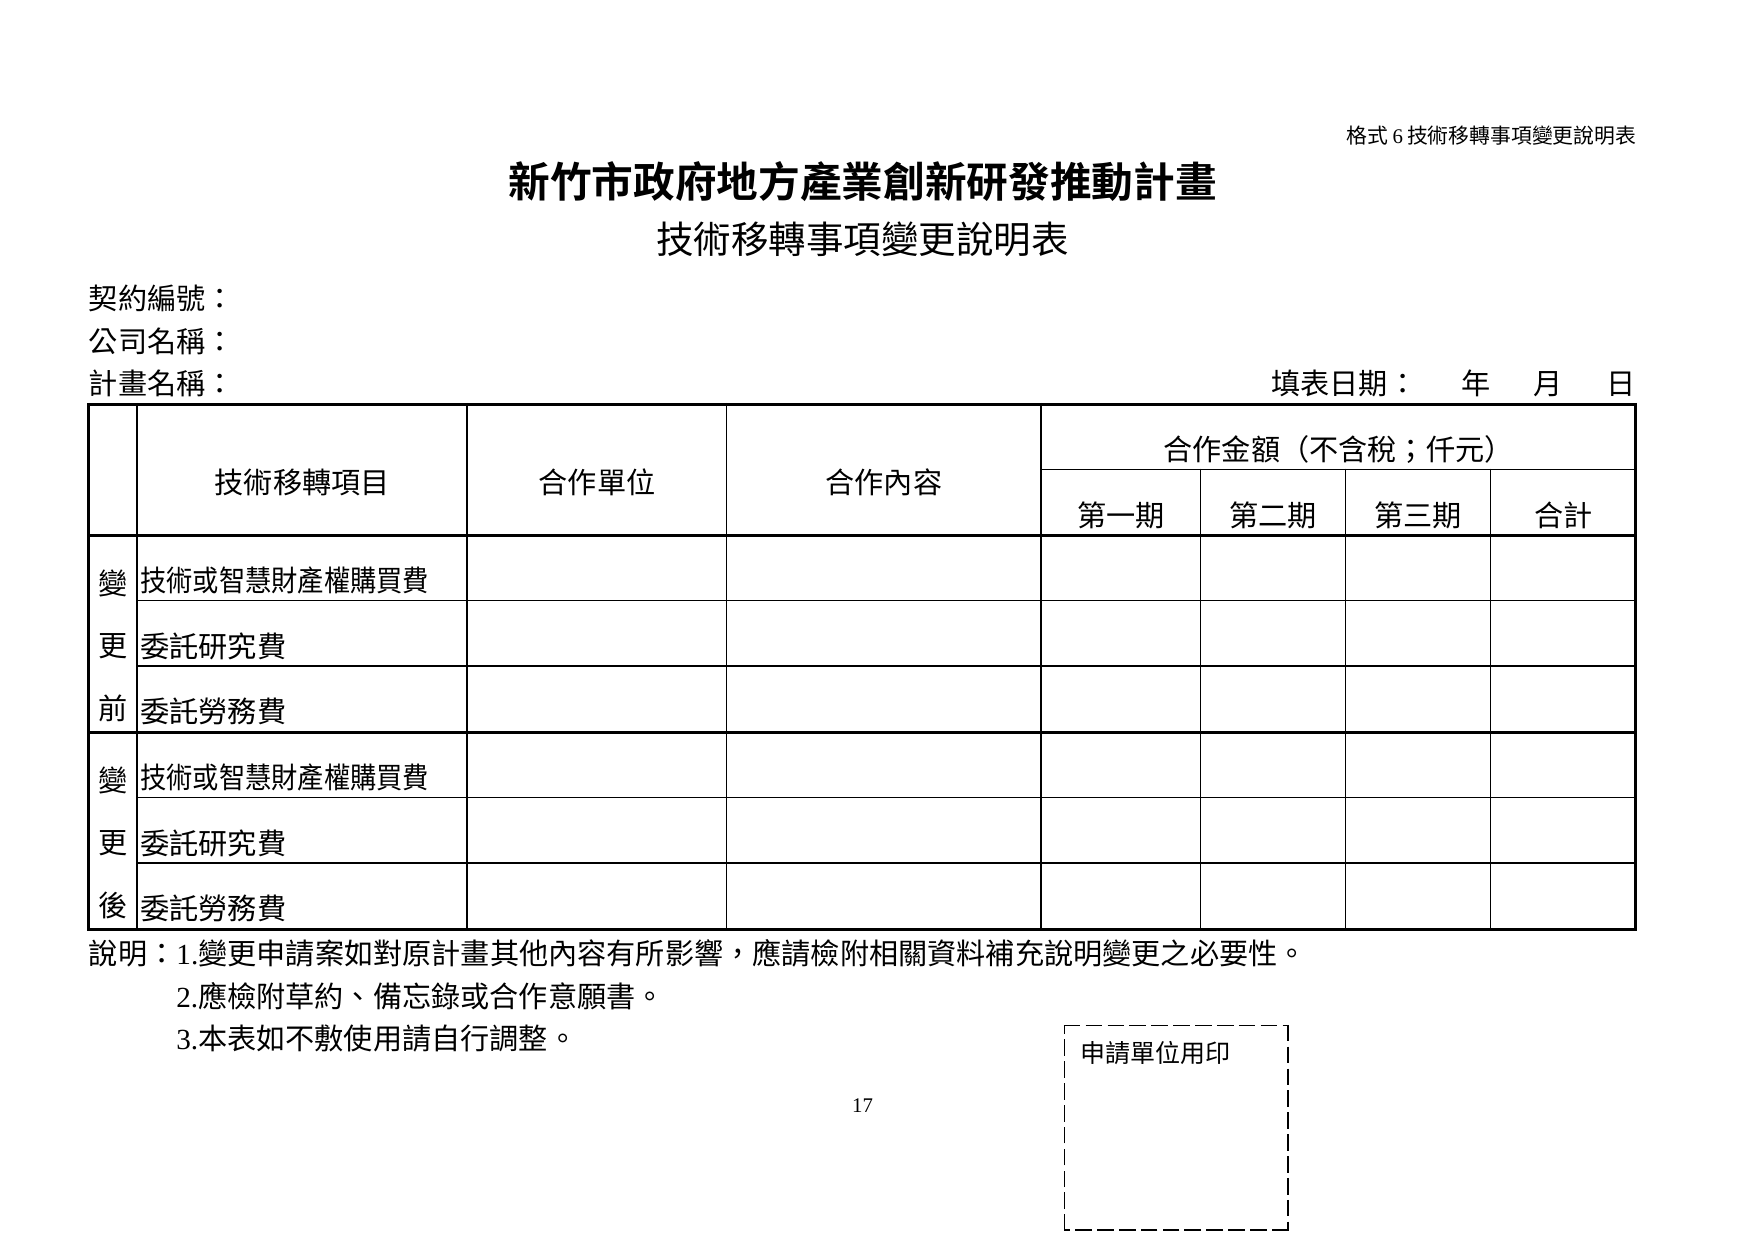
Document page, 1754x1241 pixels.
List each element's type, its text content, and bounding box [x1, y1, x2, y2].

table_cell [1346, 601, 1490, 665]
table_cell 委託研究費 [138, 601, 466, 665]
text 3.本表如不敷使用請自行調整。 [176, 1016, 1636, 1231]
table_cell [1346, 734, 1490, 797]
table_cell [1042, 864, 1200, 928]
table_cell [1491, 798, 1634, 862]
table_cell [1491, 734, 1634, 797]
table_header [90, 406, 136, 534]
table_cell [1491, 537, 1634, 600]
table_cell 變更前 [90, 537, 136, 731]
text 公司名稱： [89, 318, 1636, 361]
table_cell [727, 864, 1040, 928]
table_cell [468, 864, 726, 928]
text 計畫名稱： 填表日期： 年 月 日 [89, 361, 1636, 403]
table_cell 第三期 [1346, 470, 1490, 534]
text 格式6技術移轉事項變更說明表 [89, 119, 1636, 149]
table_cell [1042, 798, 1200, 862]
table_header 合作金額（不含稅；仟元） [1042, 406, 1634, 468]
table_cell 第一期 [1042, 470, 1200, 534]
table_cell 委託勞務費 [138, 864, 466, 928]
table_cell [1201, 537, 1345, 600]
table_cell 委託勞務費 [138, 667, 466, 731]
table_cell [1201, 734, 1345, 797]
text 新竹市政府地方產業創新研發推動計畫 [89, 149, 1636, 210]
table_cell [1201, 864, 1345, 928]
table_cell [1346, 667, 1490, 731]
table_cell 第二期 [1201, 470, 1345, 534]
table_cell [727, 798, 1040, 862]
table_cell [1491, 601, 1634, 665]
table_cell [1201, 601, 1345, 665]
table_header 合作單位 [468, 406, 726, 534]
table_cell [1346, 864, 1490, 928]
table_cell [468, 537, 726, 600]
table_cell 委託研究費 [138, 798, 466, 862]
table_cell [1201, 798, 1345, 862]
table_cell [727, 537, 1040, 600]
table_cell [1346, 537, 1490, 600]
table_cell [1042, 667, 1200, 731]
table_cell [1491, 667, 1634, 731]
table_cell [1042, 734, 1200, 797]
table_header 技術移轉項目 [138, 406, 466, 534]
table_cell [468, 734, 726, 797]
text 技術移轉事項變更說明表 [89, 210, 1636, 264]
table_cell [727, 734, 1040, 797]
table_cell 合計 [1491, 470, 1634, 534]
table_cell [1346, 798, 1490, 862]
table_cell [1042, 537, 1200, 600]
table_cell 變更後 [90, 734, 136, 928]
table_cell [727, 601, 1040, 665]
table_cell [468, 798, 726, 862]
table_cell [1042, 601, 1200, 665]
table_cell [468, 667, 726, 731]
table_cell [468, 601, 726, 665]
table_header 合作內容 [727, 406, 1040, 534]
table_cell [1201, 667, 1345, 731]
text 申請單位用印 [1080, 1034, 1272, 1070]
text 說明：1.變更申請案如對原計畫其他內容有所影響，應請檢附相關資料補充說明變更之必要性。 [89, 931, 1636, 973]
table_cell [1491, 864, 1634, 928]
table_cell 技術或智慧財產權購買費 [138, 537, 466, 600]
text 2.應檢附草約、備忘錄或合作意願書。 [176, 973, 1636, 1016]
text 契約編號： [89, 264, 1636, 318]
table_cell [727, 667, 1040, 731]
table_cell 技術或智慧財產權購買費 [138, 734, 466, 797]
